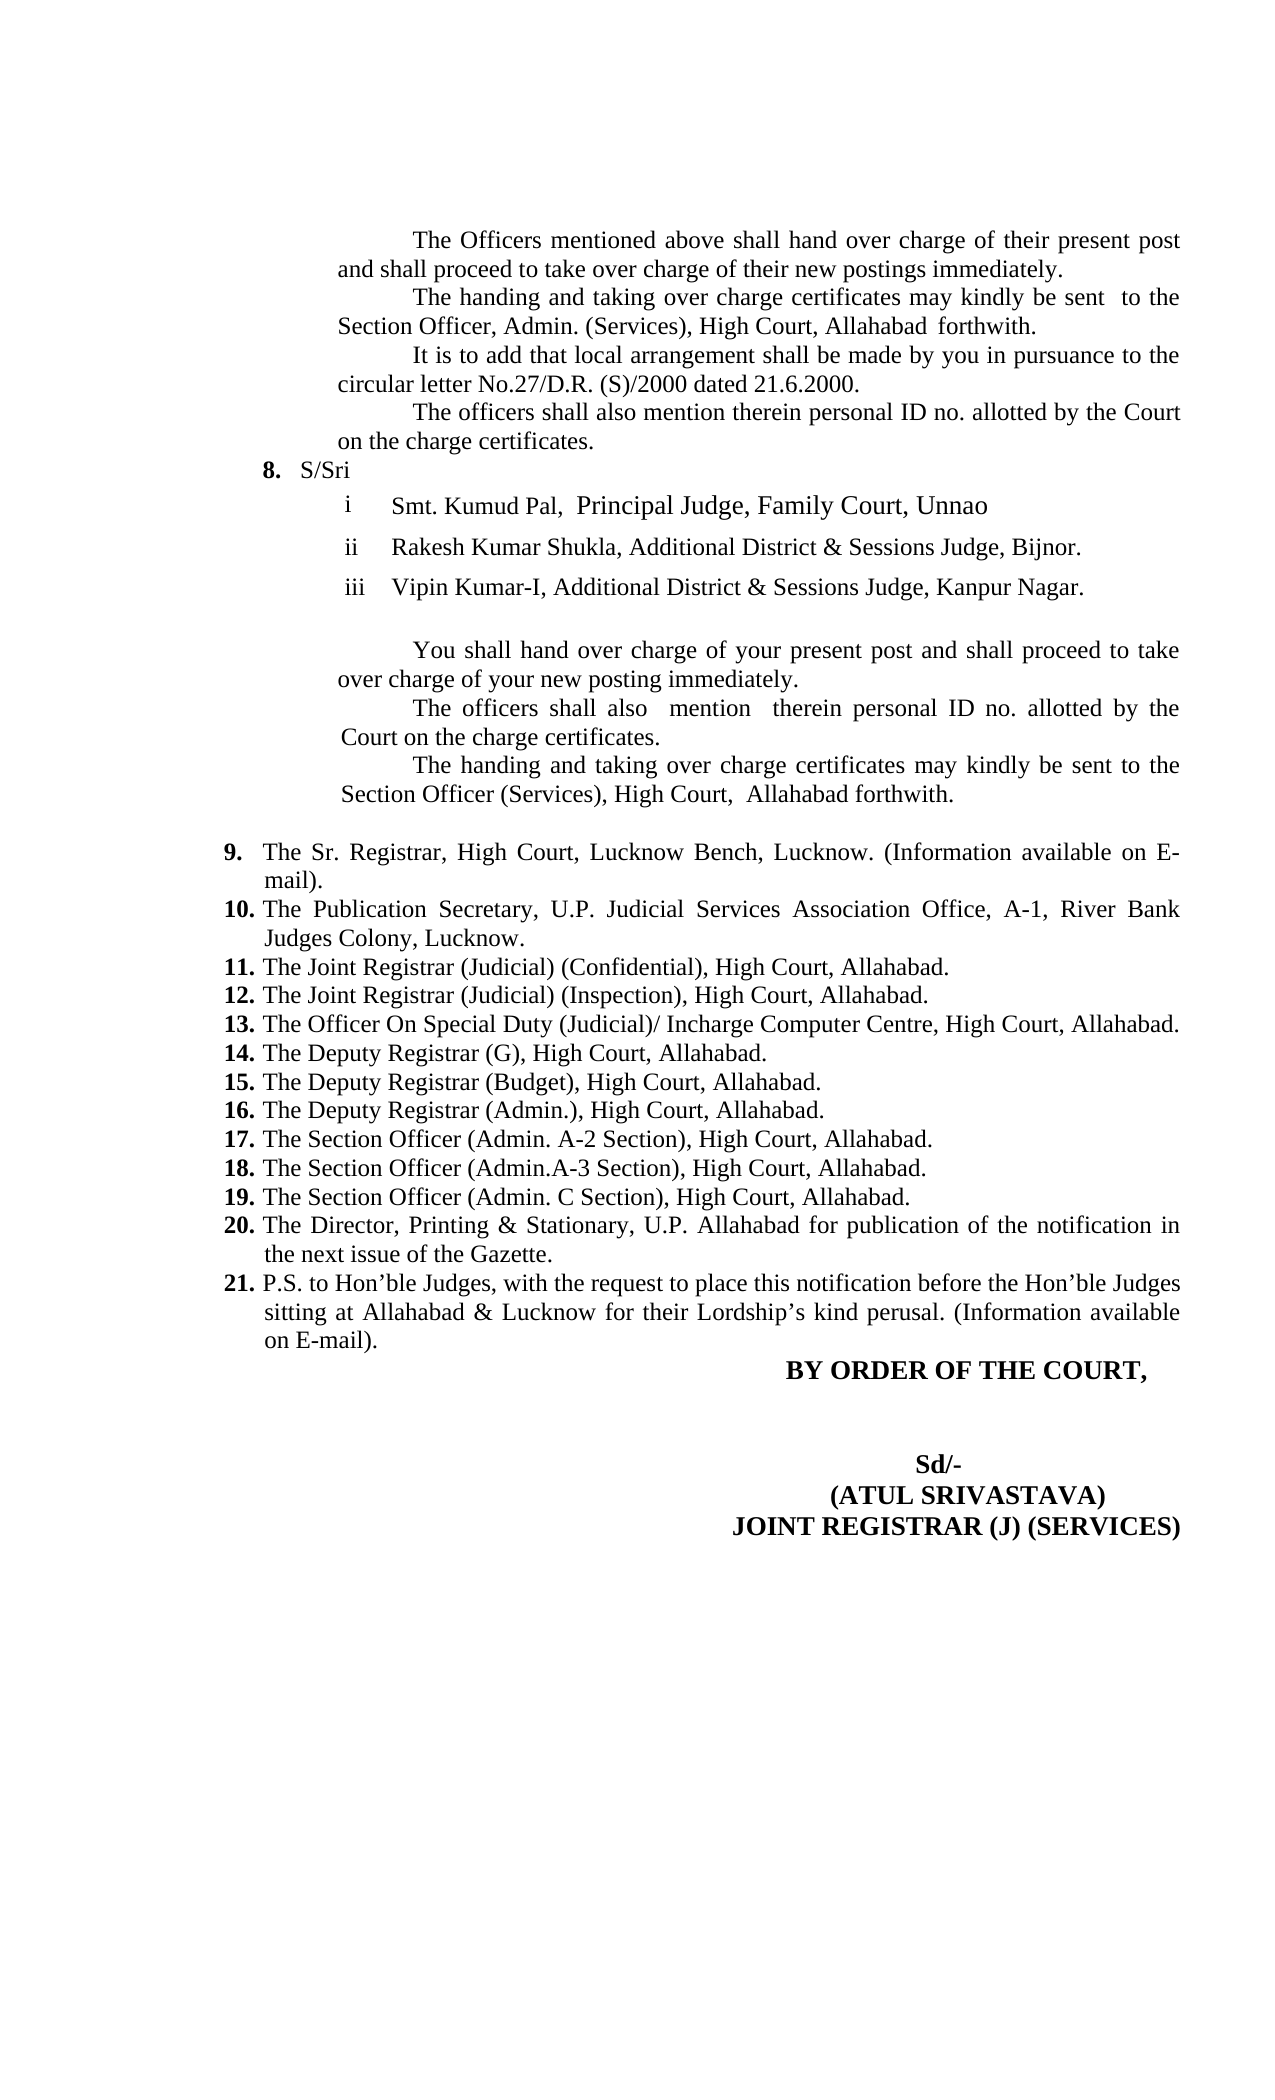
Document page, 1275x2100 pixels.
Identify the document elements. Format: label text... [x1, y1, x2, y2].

text The handing and taking over charge certificates may kindly be sent to the Section Officer, Admin. (Services), High Court, Allahabad forthwith. [297, 282, 1181, 340]
list The Deputy Registrar (Budget), High Court, Allahabad. [223, 1067, 1181, 1096]
list The Section Officer (Admin.A-3 Section), High Court, Allahabad. [223, 1153, 1181, 1182]
text You shall hand over charge of your present post and shall proceed to take over charge of your new posting immediately. [337, 636, 1181, 693]
list The Section Officer (Admin. C Section), High Court, Allahabad. [223, 1182, 1181, 1211]
list The Publication Secretary, U.P. Judicial Services Association Office, A-1, River Bank Judges Colony, Lucknow. [223, 894, 1181, 952]
list The Officer On Special Duty (Judicial)/ Incharge Computer Centre, High Court, Allahabad. [223, 1009, 1181, 1038]
table_header i [339, 484, 385, 526]
text It is to add that local arrangement shall be made by you in pursuance to the circular letter No.27/D.R. (S)/2000 dated 21.6.2000. [297, 340, 1181, 397]
text Sd/- [187, 1448, 1181, 1479]
table_cell iii [339, 567, 385, 607]
text JOINT REGISTRAR (J) (SERVICES) [187, 1510, 1181, 1541]
text The handing and taking over charge certificates may kindly be sent to the Section Officer (Services), High Court, Allahabad forthwith. [341, 751, 1181, 808]
table_cell Rakesh Kumar Shukla, Additional District & Sessions Judge, Bijnor. [385, 526, 1181, 567]
text (ATUL SRIVASTAVA) [187, 1479, 1181, 1510]
list P.S. to Hon’ble Judges, with the request to place this notification before the Hon’ble Judges sitting at Allahabad & Lucknow for their Lordship’s kind perusal. (Information available on E-mail). [223, 1268, 1181, 1354]
text The officers shall also mention therein personal ID no. allotted by the Court on the charge certificates. [341, 693, 1181, 751]
table_cell ii [339, 526, 385, 567]
list The Section Officer (Admin. A-2 Section), High Court, Allahabad. [223, 1124, 1181, 1153]
text BY ORDER OF THE COURT, [187, 1354, 1181, 1385]
table_header Smt. Kumud Pal, Principal Judge, Family Court, Unnao [385, 484, 1181, 526]
list The Deputy Registrar (Admin.), High Court, Allahabad. [223, 1096, 1181, 1124]
table_cell Vipin Kumar-I, Additional District & Sessions Judge, Kanpur Nagar. [385, 567, 1181, 607]
list The Sr. Registrar, High Court, Lucknow Bench, Lucknow. (Information available on E-mail). [223, 837, 1181, 894]
list The Deputy Registrar (G), High Court, Allahabad. [223, 1038, 1181, 1067]
list The Joint Registrar (Judicial) (Inspection), High Court, Allahabad. [223, 981, 1181, 1009]
text The Officers mentioned above shall hand over charge of their present post and shall proceed to take over charge of their new postings immediately. [297, 225, 1181, 282]
text The officers shall also mention therein personal ID no. allotted by the Court on the charge certificates. [297, 397, 1181, 455]
list The Joint Registrar (Judicial) (Confidential), High Court, Allahabad. [223, 952, 1181, 981]
list S/Sri [262, 455, 1181, 484]
list The Director, Printing & Stationary, U.P. Allahabad for publication of the notification in the next issue of the Gazette. [223, 1211, 1181, 1268]
